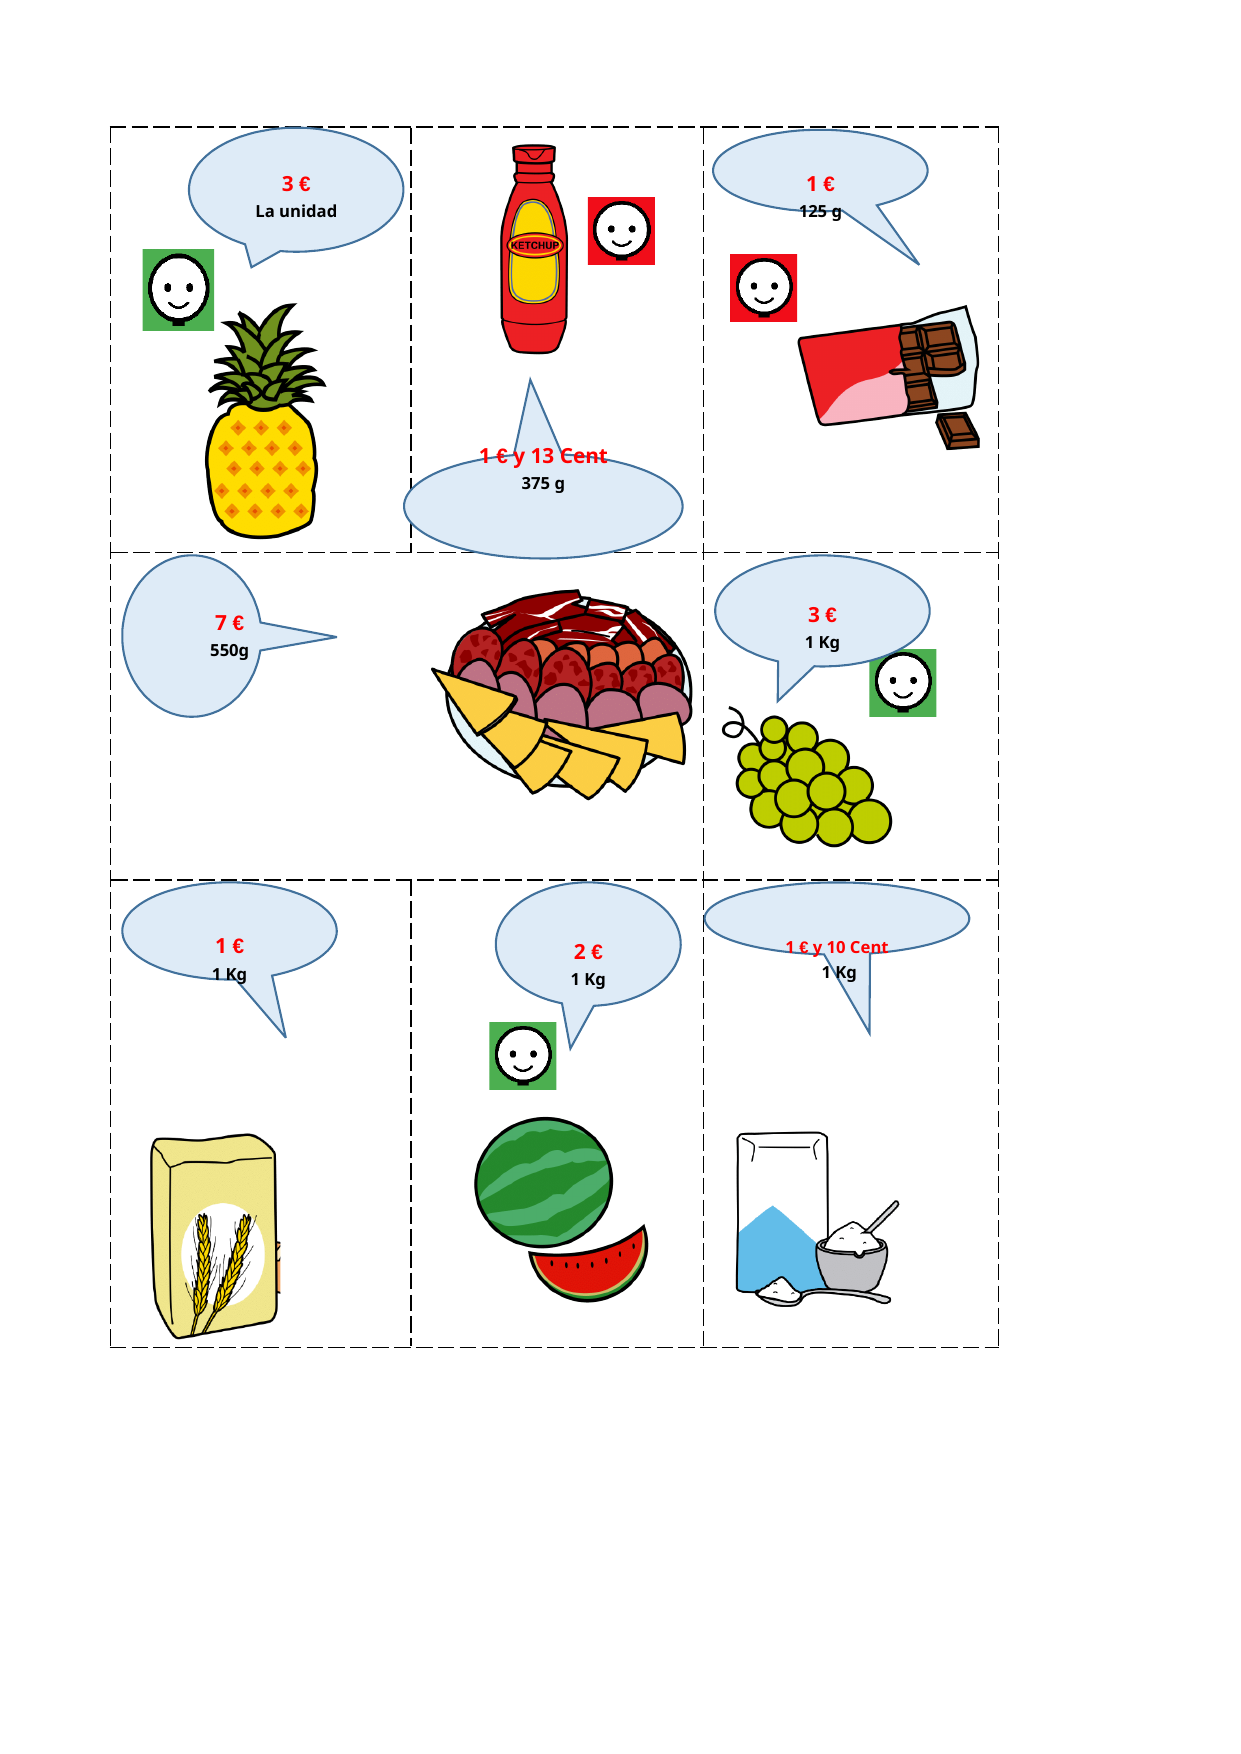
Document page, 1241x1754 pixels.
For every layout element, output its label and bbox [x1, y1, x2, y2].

picture [423, 556, 700, 833]
table_cell [703, 552, 998, 879]
table_cell [703, 879, 812, 915]
table_header [110, 126, 411, 552]
picture [144, 1124, 281, 1347]
picture [704, 649, 937, 879]
table_cell [809, 663, 869, 674]
table_header [411, 527, 467, 552]
table_cell [110, 552, 703, 879]
picture [723, 1125, 912, 1313]
table_cell [703, 879, 998, 1346]
picture [134, 249, 396, 552]
table_cell [411, 879, 703, 1346]
picture [441, 1022, 681, 1329]
table_cell [110, 879, 411, 1346]
table_header [411, 126, 703, 552]
picture [730, 254, 986, 475]
picture [424, 139, 655, 359]
table_header [703, 126, 998, 552]
